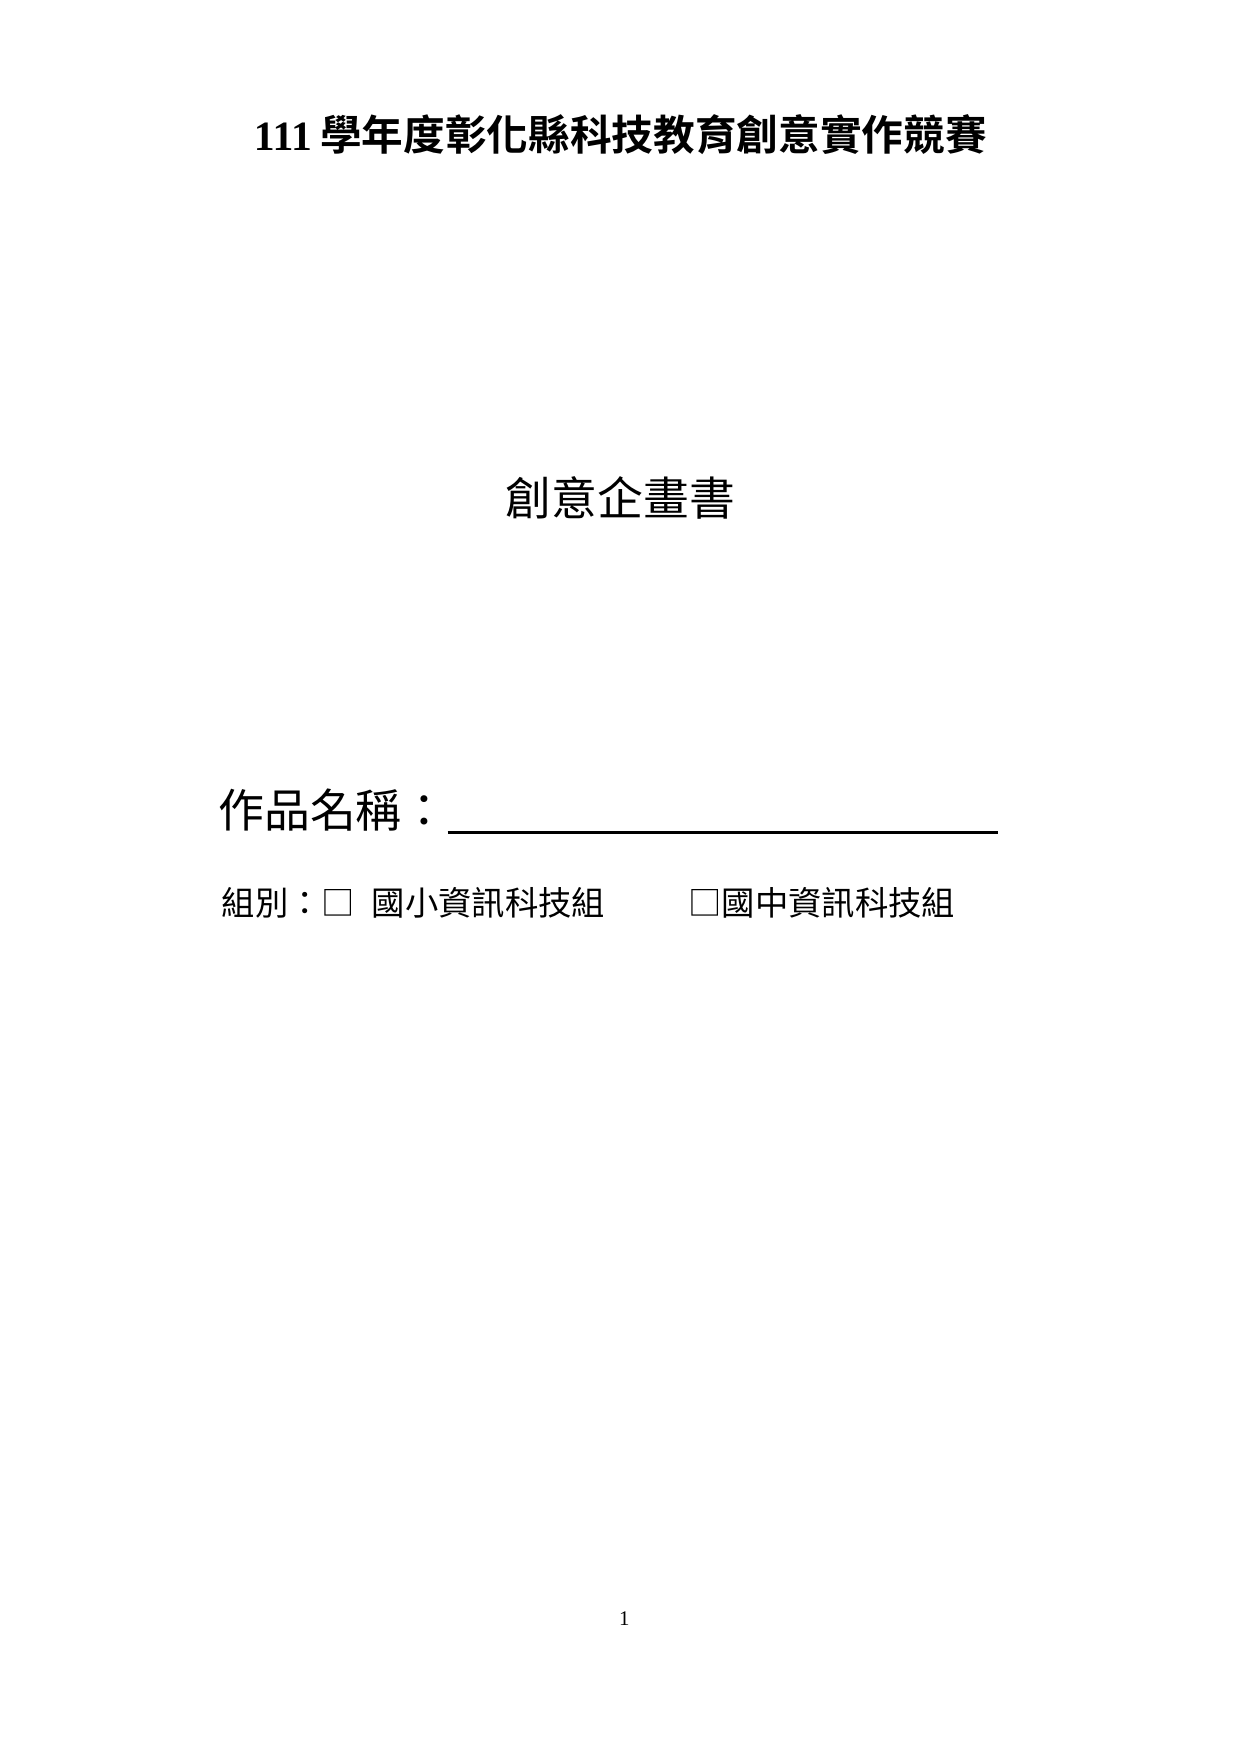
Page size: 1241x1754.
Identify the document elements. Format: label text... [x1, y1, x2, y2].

text 創意企畫書 [118, 422, 1122, 547]
text 作品名稱： [218, 734, 1122, 859]
text 組別：□ 國小資訊科技組 □國中資訊科技組 [221, 859, 1122, 922]
text 111學年度彰化縣科技教育創意實作競賽 [118, 91, 1122, 153]
